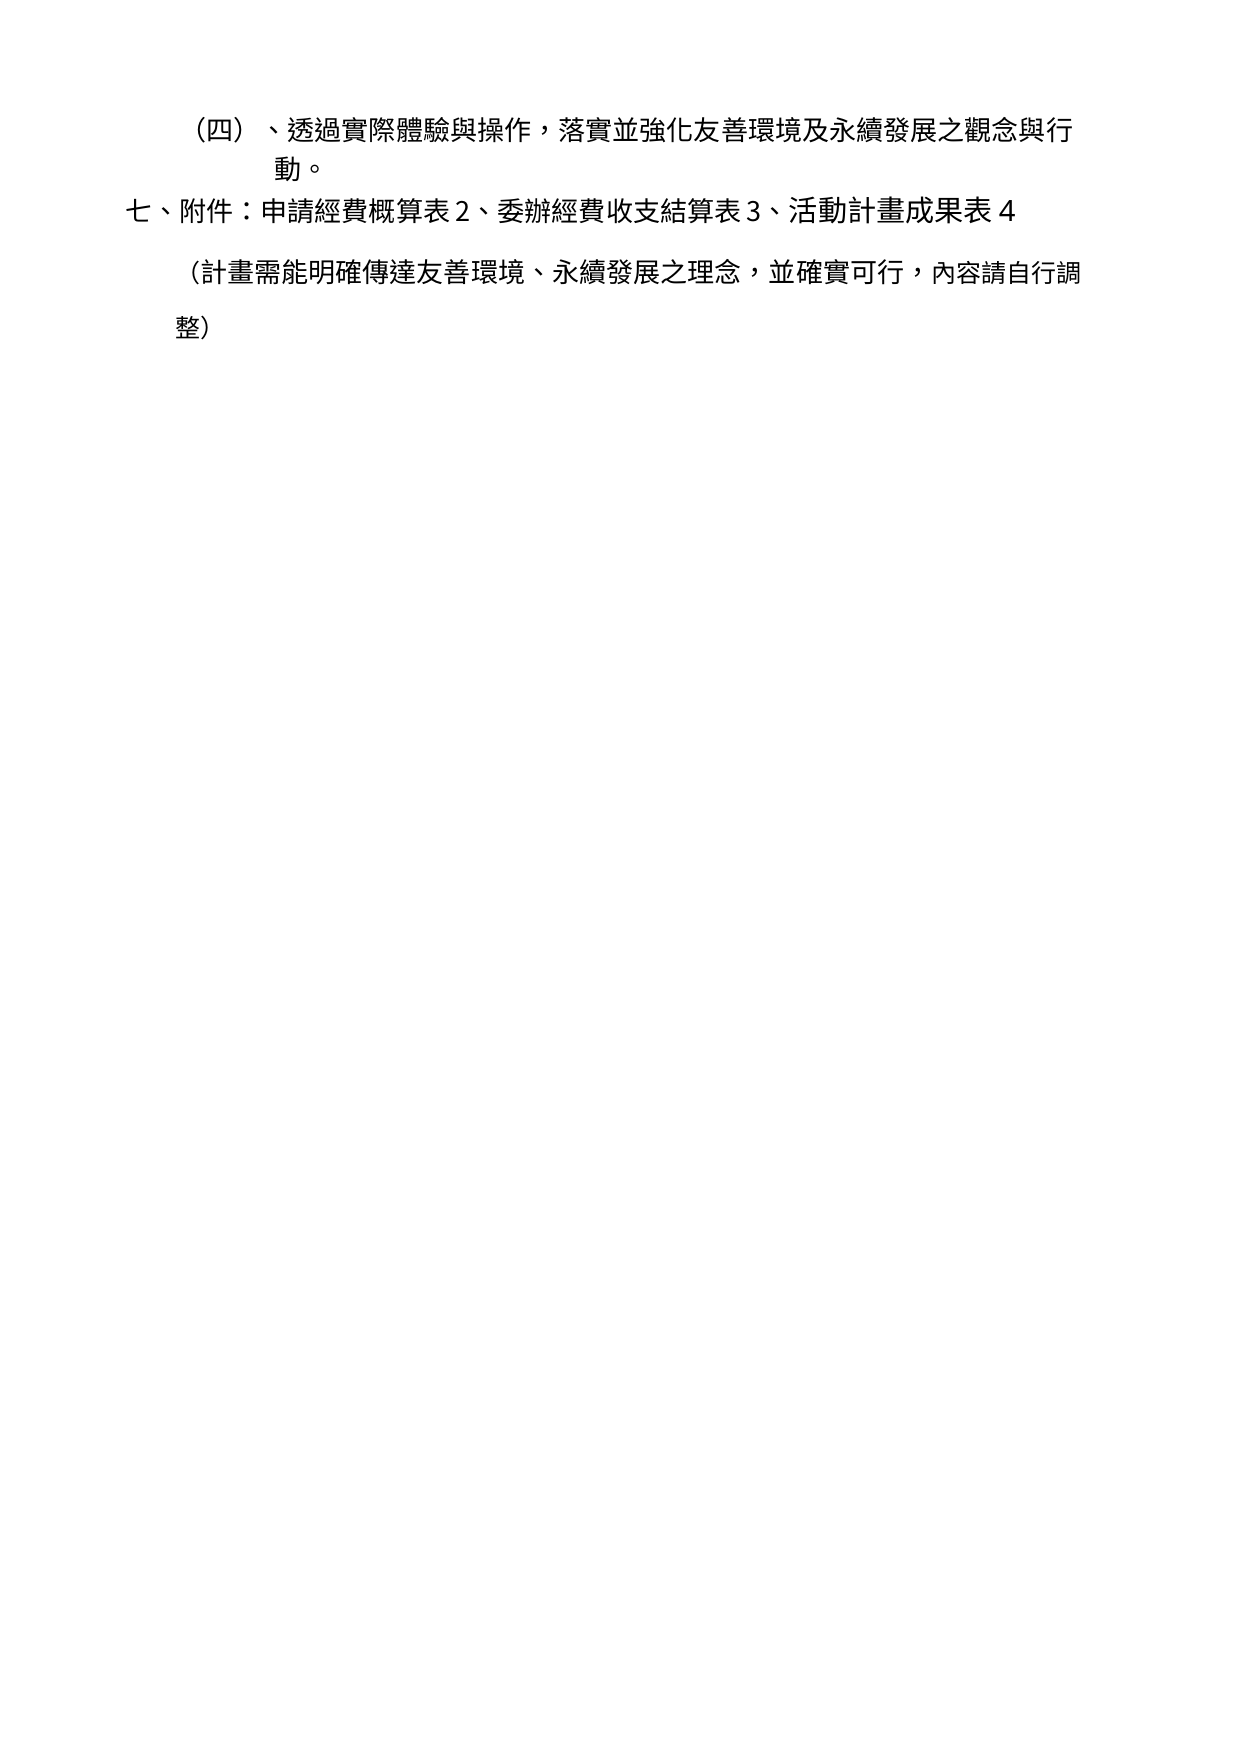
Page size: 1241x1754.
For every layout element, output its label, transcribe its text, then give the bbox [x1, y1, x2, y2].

text 動。 [125, 148, 1085, 187]
text 七、附件：申請經費概算表2、委辦經費收支結算表3、活動計畫成果表4 [125, 187, 1104, 230]
text （四）、透過實際體驗與操作，落實並強化友善環境及永續發展之觀念與行 [125, 109, 1085, 148]
text （計畫需能明確傳達友善環境、永續發展之理念，並確實可行，內容請自行調整） [175, 251, 1104, 344]
